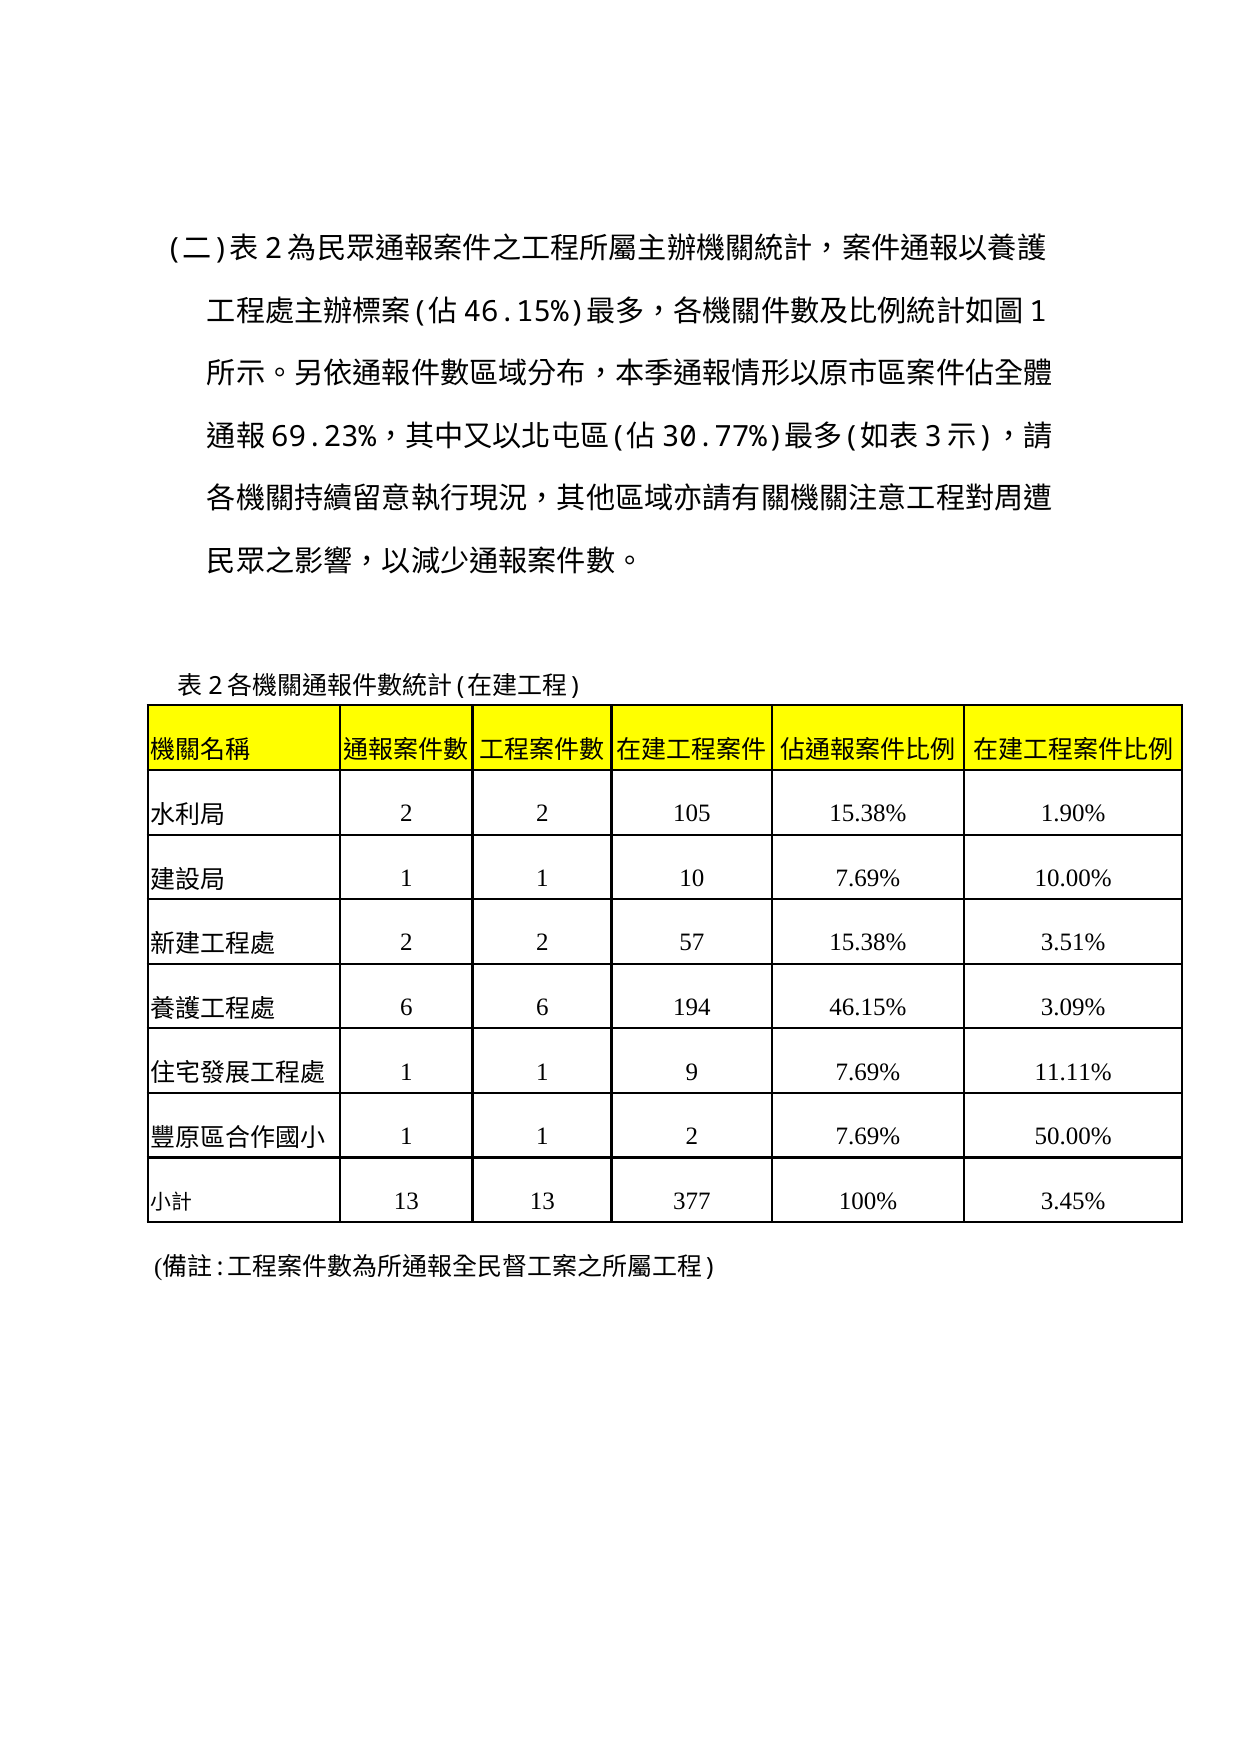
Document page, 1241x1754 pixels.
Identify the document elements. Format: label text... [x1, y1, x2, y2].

table_cell 11.11% [965, 1029, 1181, 1092]
table_cell 57 [613, 900, 771, 963]
table_header 通報案件數 [341, 706, 471, 769]
table_cell 10 [613, 836, 771, 898]
table_cell 3.45% [965, 1159, 1181, 1221]
text (備註:工程案件數為所通報全民督工案之所屬工程) [148, 1223, 1053, 1286]
table_cell 15.38% [773, 900, 963, 963]
table_cell 2 [474, 900, 610, 963]
table_cell 1 [474, 1029, 610, 1092]
text (二)表2為民眾通報案件之工程所屬主辦機關統計，案件通報以養護工程處主辦標案(佔46.15%)最多，各機關件數及比例統計如圖1所示。另依通報件數區域分布，本季通報情形以原市區案件佔全體通報69.23%，其中又以北屯區(佔30.77%)最多(如表3示)，請各機關持續留意執行現況，其他區域亦請有關機關注意工程對周遭民眾之影響，以減少通報案件數。 [148, 204, 1053, 579]
table_cell 1 [474, 836, 610, 898]
table_cell 46.15% [773, 965, 963, 1027]
table_cell 15.38% [773, 771, 963, 833]
table_cell 105 [613, 771, 771, 833]
table_cell 194 [613, 965, 771, 1027]
table_cell 建設局 [149, 836, 339, 898]
table_cell 2 [341, 771, 471, 833]
table_cell 13 [474, 1159, 610, 1221]
table_cell 2 [474, 771, 610, 833]
table_cell 小計 [149, 1159, 339, 1221]
table_cell 2 [613, 1094, 771, 1156]
table_cell 3.09% [965, 965, 1181, 1027]
table_cell 1 [341, 1029, 471, 1092]
table_cell 豐原區合作國小 [149, 1094, 339, 1156]
table_cell 1 [474, 1094, 610, 1156]
table_cell 新建工程處 [149, 900, 339, 963]
table_cell 7.69% [773, 1029, 963, 1092]
table_header 在建工程案件比例 [965, 706, 1181, 769]
table_cell 13 [341, 1159, 471, 1221]
table_cell 9 [613, 1029, 771, 1092]
table_header 在建工程案件 [613, 706, 771, 769]
table_cell 6 [474, 965, 610, 1027]
table_cell 7.69% [773, 1094, 963, 1156]
table_cell 1 [341, 836, 471, 898]
table_cell 6 [341, 965, 471, 1027]
table_cell 養護工程處 [149, 965, 339, 1027]
table_cell 7.69% [773, 836, 963, 898]
table_cell 住宅發展工程處 [149, 1029, 339, 1092]
table_cell 水利局 [149, 771, 339, 833]
table_header 工程案件數 [474, 706, 610, 769]
table_cell 2 [341, 900, 471, 963]
table_cell 1.90% [965, 771, 1181, 833]
table_header 機關名稱 [149, 706, 339, 769]
table_cell 3.51% [965, 900, 1181, 963]
table_cell 10.00% [965, 836, 1181, 898]
table_cell 50.00% [965, 1094, 1181, 1156]
table_cell 1 [341, 1094, 471, 1156]
table_cell 100% [773, 1159, 963, 1221]
table_cell 377 [613, 1159, 771, 1221]
text 表2各機關通報件數統計(在建工程) [148, 642, 1053, 704]
table_header 佔通報案件比例 [773, 706, 963, 769]
